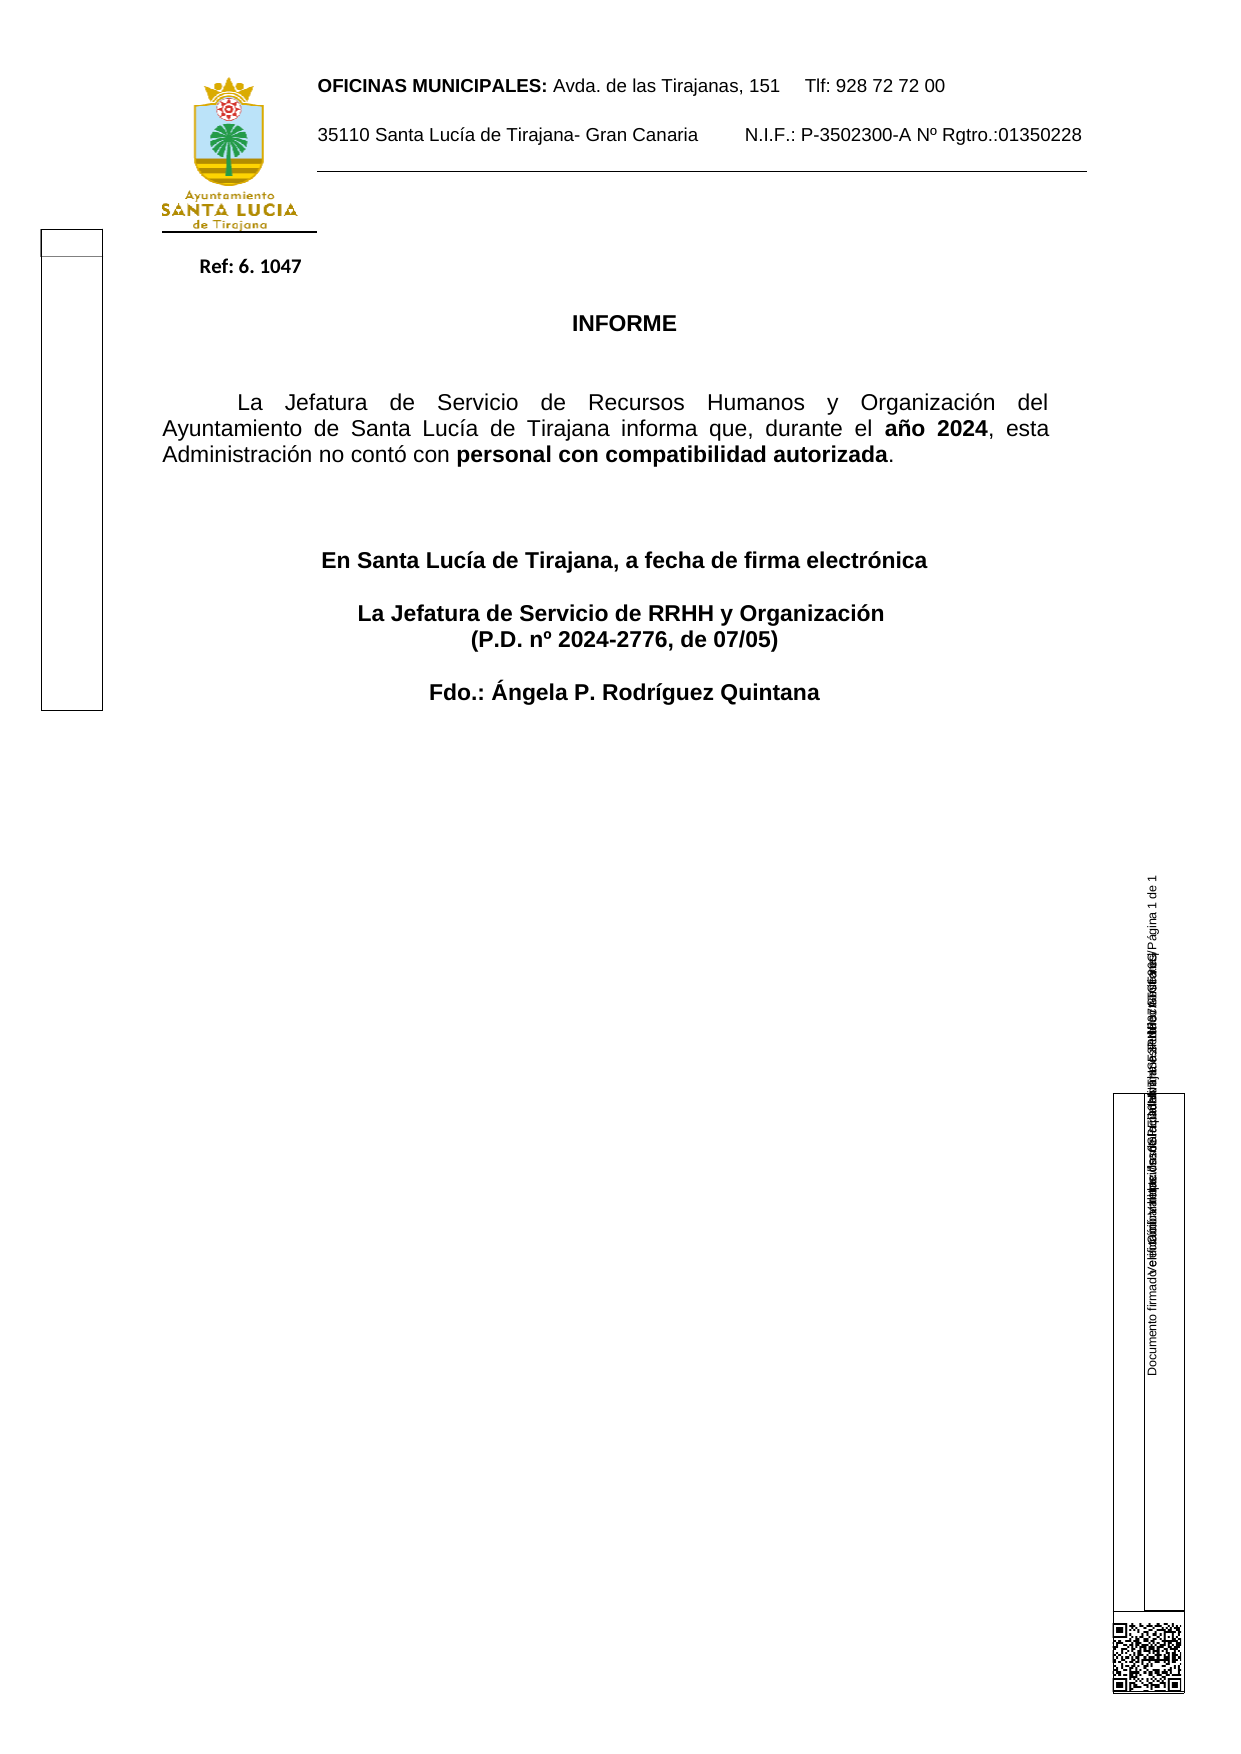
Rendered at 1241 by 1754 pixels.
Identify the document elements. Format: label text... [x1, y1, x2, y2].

table_header [1080, 75, 1087, 112]
picture [1114, 1623, 1182, 1691]
table_cell [317, 231, 1080, 276]
table_cell 35110 Santa Lucía de Tirajana- Gran Canaria N.I.F.: P-3502300-A Nº Rgtro.:01350228 [317, 112, 1087, 171]
text La Jefatura de Servicio de RRHH y Organización (P.D. nº 2024-2776, de 07/05) [162, 601, 1087, 652]
text En Santa Lucía de Tirajana, a fecha de firma electrónica [162, 547, 1087, 573]
text La Jefatura de Servicio de Recursos Humanos y Organización del Ayuntamiento de Santa Lucía de Tirajana informa que, durante el año 2024, esta Administración no contó con personal con compatibilidad autorizada. [162, 389, 1049, 468]
table_header OFICINAS MUNICIPALES: Avda. de las Tirajanas, 151 Tlf: 928 72 72 00 [317, 75, 1080, 112]
table_cell Ref: 6. 1047 [162, 233, 317, 276]
table_header [162, 75, 317, 231]
text Fdo.: Ángela P. Rodríguez Quintana [162, 679, 1087, 706]
text INFORME [162, 310, 1087, 337]
table_cell [1080, 231, 1087, 276]
picture [162, 76, 298, 231]
table_cell [317, 172, 1080, 231]
table_cell [1080, 172, 1087, 231]
